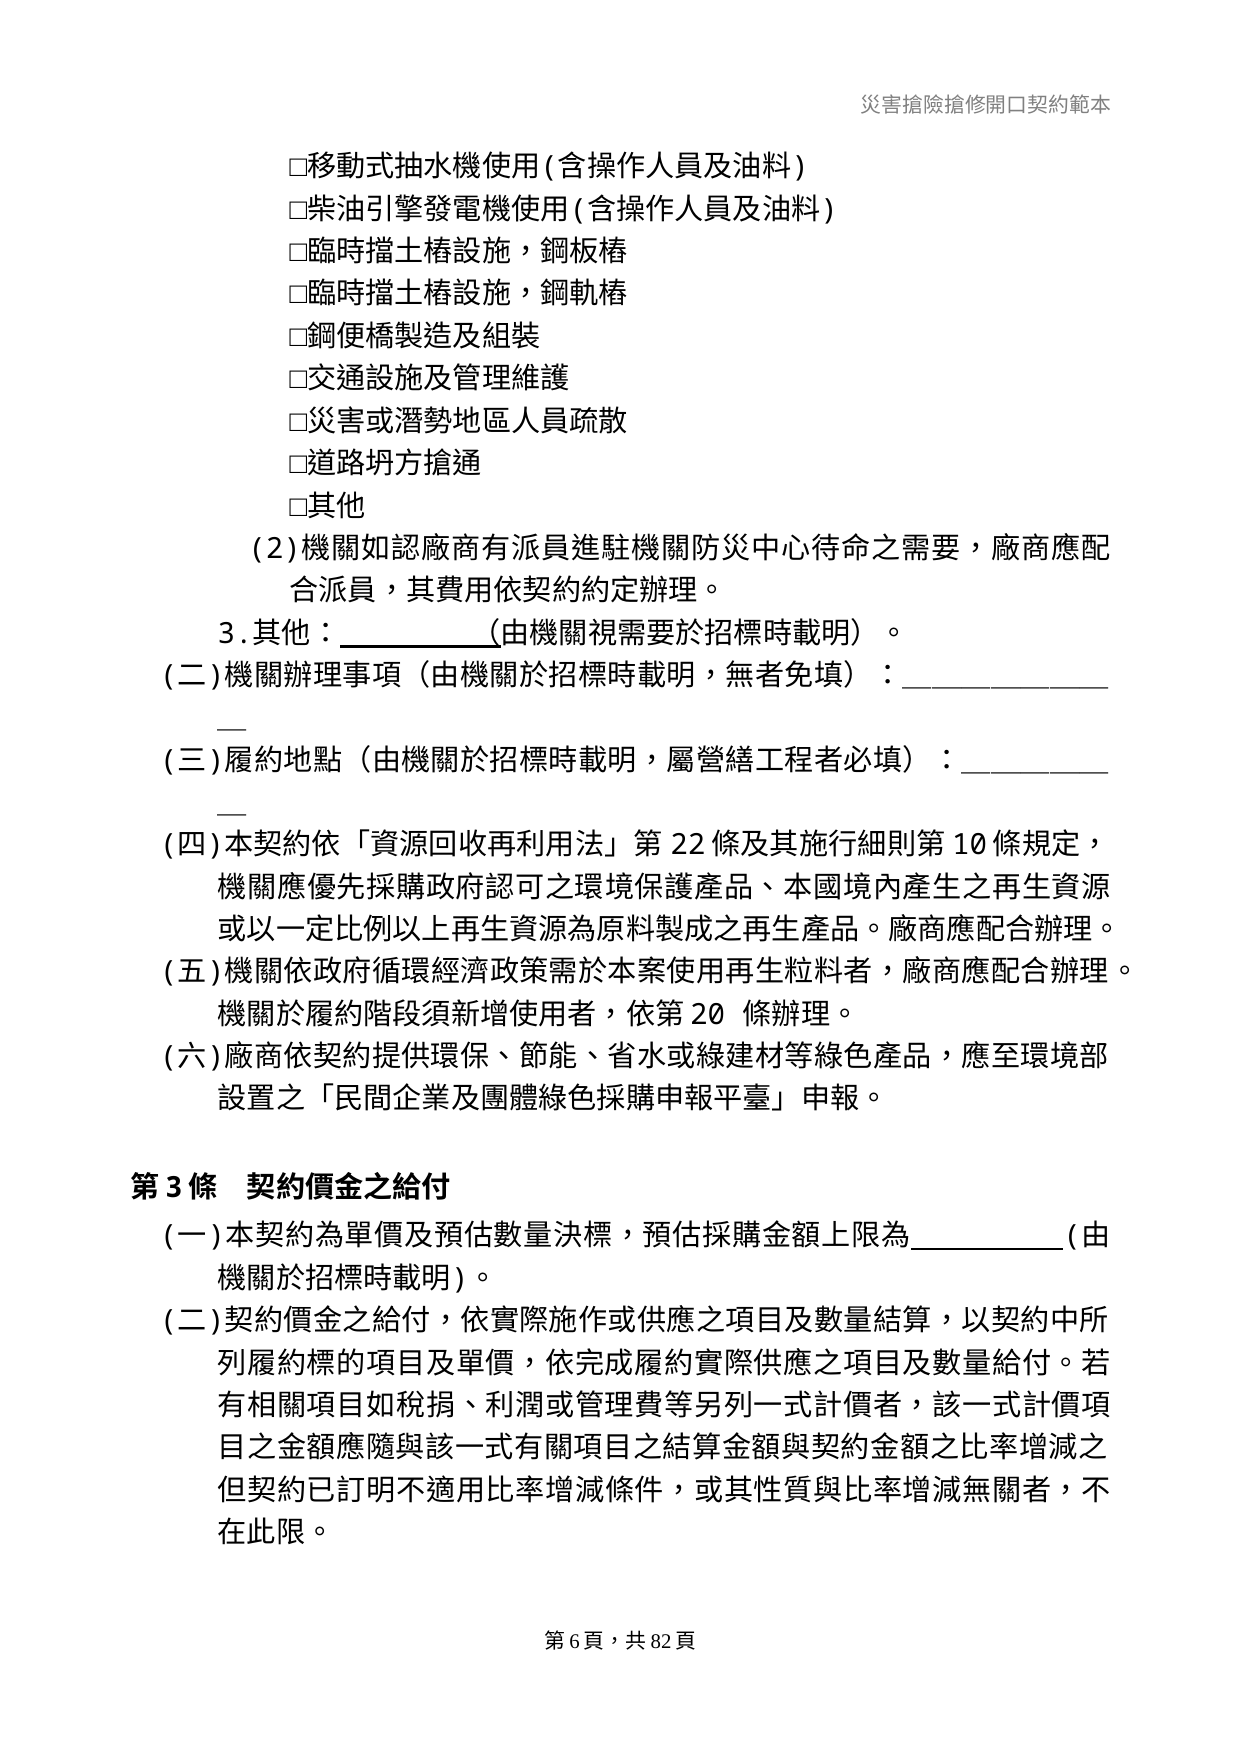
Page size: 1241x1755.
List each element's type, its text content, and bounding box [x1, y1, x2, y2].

text □鋼便橋製造及組裝 [289, 312, 1110, 355]
text □其他 [289, 482, 1110, 524]
text (二)機關辦理事項（由機關於招標時載明，無者免填）：＿＿＿＿＿＿＿＿ [159, 652, 1110, 736]
text (五)機關依政府循環經濟政策需於本案使用再生粒料者，廠商應配合辦理。機關於履約階段須新增使用者，依第20 條辦理。 [159, 948, 1110, 1033]
text □道路坍方搶通 [289, 440, 1110, 482]
text (2)機關如認廠商有派員進駐機關防災中心待命之需要，廠商應配合派員，其費用依契約約定辦理。 [248, 524, 1110, 609]
text (六)廠商依契約提供環保、節能、省水或綠建材等綠色產品，應至環境部設置之「民間企業及團體綠色採購申報平臺」申報。 [159, 1033, 1110, 1117]
text □臨時擋土樁設施，鋼軌樁 [289, 270, 1110, 312]
text 3.其他： （由機關視需要於招標時載明）。 [130, 609, 1110, 652]
text □柴油引擎發電機使用(含操作人員及油料) [289, 185, 1110, 228]
text (二)契約價金之給付，依實際施作或供應之項目及數量結算，以契約中所列履約標的項目及單價，依完成履約實際供應之項目及數量給付。若有相關項目如稅捐、利潤或管理費等另列一式計價者，該一式計價項目之金額應隨與該一式有關項目之結算金額與契約金額之比率增減之。但契約已訂明不適用比率增減條件，或其性質與比率增減無關者，不在此限。 [159, 1297, 1110, 1551]
text □移動式抽水機使用(含操作人員及油料) [289, 143, 1110, 185]
text (四)本契約依「資源回收再利用法」第22條及其施行細則第10條規定，機關應優先採購政府認可之環境保護產品、本國境內產生之再生資源或以一定比例以上再生資源為原料製成之再生產品。廠商應配合辦理。 [159, 821, 1110, 948]
text □交通設施及管理維護 [289, 355, 1110, 397]
text □臨時擋土樁設施，鋼板樁 [289, 228, 1110, 270]
text 第3條 契約價金之給付 [130, 1163, 1110, 1206]
text (一)本契約為單價及預估數量決標，預估採購金額上限為 (由機關於招標時載明)。 [159, 1212, 1110, 1297]
text □災害或潛勢地區人員疏散 [289, 397, 1110, 440]
text (三)履約地點（由機關於招標時載明，屬營繕工程者必填）：＿＿＿＿＿＿ [159, 736, 1110, 821]
